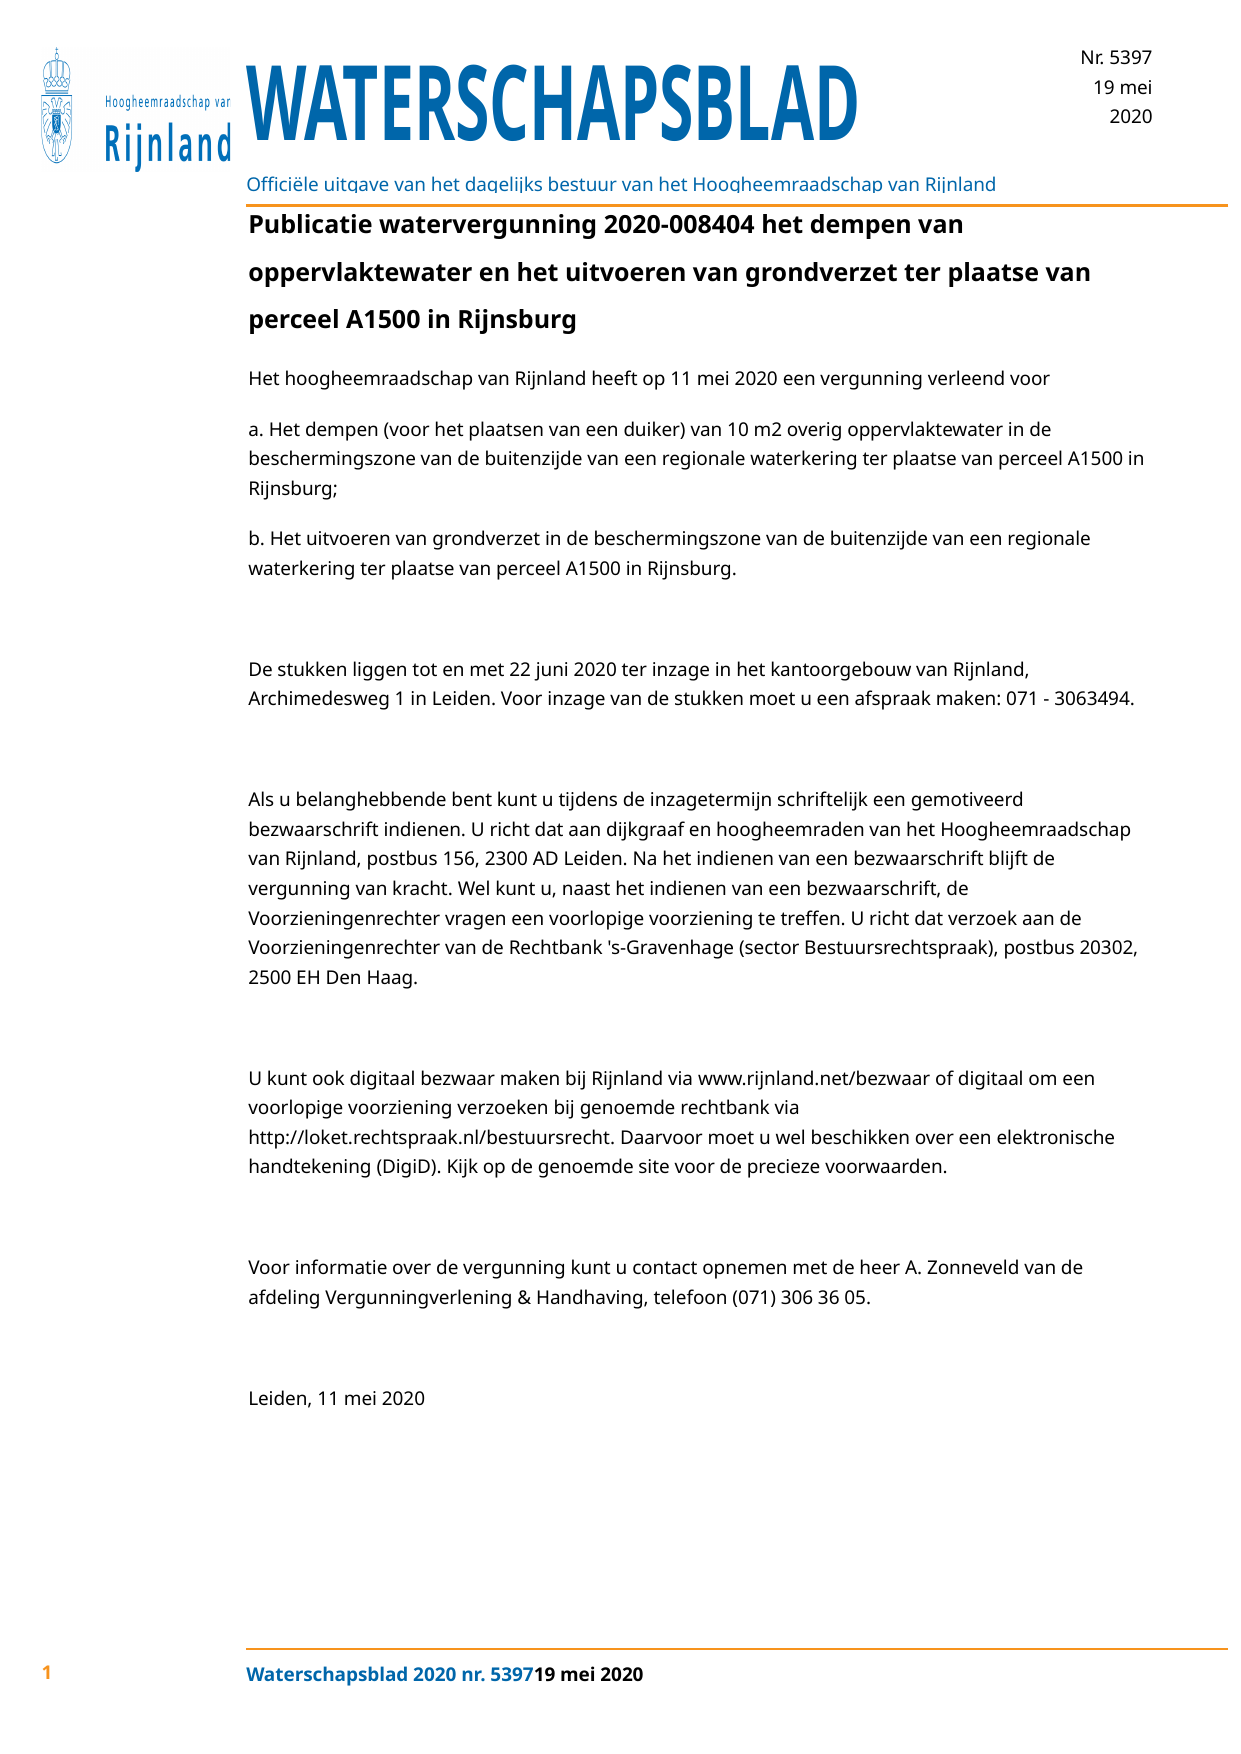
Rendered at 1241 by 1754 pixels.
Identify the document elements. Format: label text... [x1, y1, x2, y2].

text Het hoogheemraadschap van Rijnland heeft op 11 mei 2020 een vergunning verleend voor [248, 366, 1152, 391]
text Publicatie watervergunning 2020-008404 het dempen van oppervlaktewater en het uitvoeren van grondverzet ter plaatse van perceel A1500 in Rijnsburg [248, 207, 1152, 336]
text Leiden, 11 mei 2020 [248, 1385, 1152, 1410]
picture [41, 47, 231, 172]
text a. Het dempen (voor het plaatsen van een duiker) van 10 m2 overig oppervlaktewater in de beschermingszone van de buitenzijde van een regionale waterkering ter plaatse van perceel A1500 in Rijnsburg; [248, 416, 1152, 501]
text U kunt ook digitaal bezwaar maken bij Rijnland via www.rijnland.net/bezwaar of digitaal om een voorlopige voorziening verzoeken bij genoemde rechtbank via http://loket.rechtspraak.nl/bestuursrecht. Daarvoor moet u wel beschikken over een elektronische handtekening (DigiD). Kijk op de genoemde site voor de precieze voorwaarden. [248, 1065, 1152, 1179]
text De stukken liggen tot en met 22 juni 2020 ter inzage in het kantoorgebouw van Rijnland, Archimedesweg 1 in Leiden. Voor inzage van de stukken moet u een afspraak maken: 071 - 3063494. [248, 656, 1152, 711]
text Voor informatie over de vergunning kunt u contact opnemen met de heer A. Zonneveld van de afdeling Vergunningverlening & Handhaving, telefoon (071) 306 36 05. [248, 1254, 1152, 1309]
text Als u belanghebbende bent kunt u tijdens de inzagetermijn schriftelijk een gemotiveerd bezwaarschrift indienen. U richt dat aan dijkgraaf en hoogheemraden van het Hoogheemraadschap van Rijnland, postbus 156, 2300 AD Leiden. Na het indienen van een bezwaarschrift blijft de vergunning van kracht. Wel kunt u, naast het indienen van een bezwaarschrift, de Voorzieningenrechter vragen een voorlopige voorziening te treffen. U richt dat verzoek aan de Voorzieningenrechter van de Rechtbank 's-Gravenhage (sector Bestuursrechtspraak), postbus 20302, 2500 EH Den Haag. [248, 786, 1152, 989]
text b. Het uitvoeren van grondverzet in de beschermingszone van de buitenzijde van een regionale waterkering ter plaatse van perceel A1500 in Rijnsburg. [248, 526, 1152, 581]
